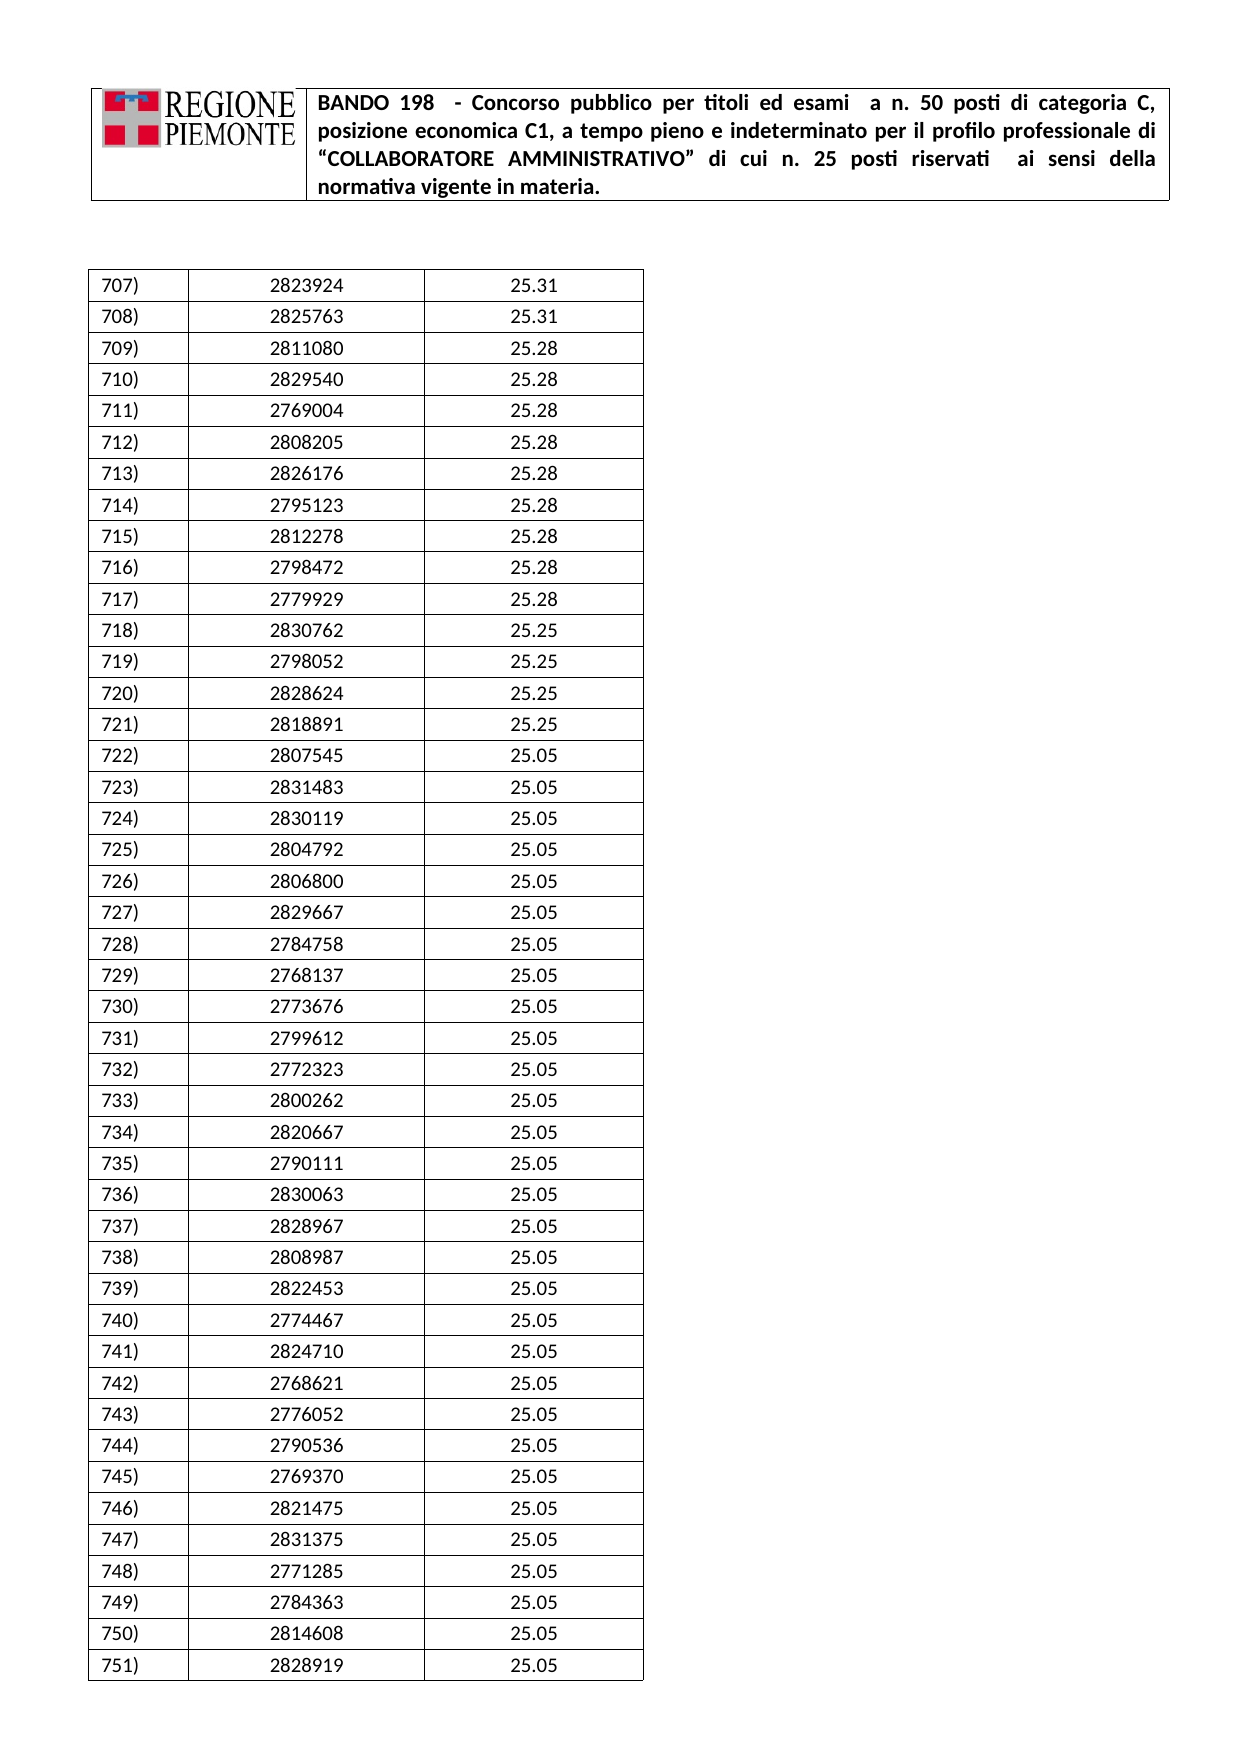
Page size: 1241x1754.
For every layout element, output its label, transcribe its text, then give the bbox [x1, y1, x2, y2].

table_cell 25,05 [425, 1180, 643, 1210]
table_cell 2774467 [189, 1305, 424, 1335]
table_cell [89, 1274, 188, 1304]
table_cell [89, 427, 188, 457]
table_cell 2811080 [189, 333, 424, 363]
table_cell [89, 1493, 188, 1523]
table_cell [89, 960, 188, 990]
table_cell 25,31 [425, 302, 643, 332]
table_cell 25,25 [425, 709, 643, 739]
table_cell 2798052 [189, 647, 424, 677]
table_cell 25,05 [425, 1117, 643, 1147]
table_cell 25,05 [425, 1305, 643, 1335]
table_cell 25,05 [425, 960, 643, 990]
table_cell [89, 803, 188, 834]
table_cell [89, 1462, 188, 1492]
table_cell 2826176 [189, 459, 424, 489]
table_cell 25,05 [425, 772, 643, 802]
table_cell 2830119 [189, 803, 424, 834]
table_cell 25,05 [425, 1525, 643, 1555]
table_cell 2779929 [189, 584, 424, 614]
table_cell [89, 709, 188, 739]
table_cell [89, 1430, 188, 1461]
table_cell 25,28 [425, 521, 643, 551]
table_cell 25,05 [425, 1430, 643, 1461]
table_cell 25,25 [425, 647, 643, 677]
table_cell 2790111 [189, 1148, 424, 1178]
table_cell 25,05 [425, 1148, 643, 1178]
table_cell 25,05 [425, 1242, 643, 1273]
table_cell 25,05 [425, 1336, 643, 1367]
table_cell 25,05 [425, 1368, 643, 1398]
table_cell 2824710 [189, 1336, 424, 1367]
table_cell 25,28 [425, 333, 643, 363]
table_cell 25,25 [425, 678, 643, 708]
table_cell 2771285 [189, 1556, 424, 1586]
table_cell 2812278 [189, 521, 424, 551]
table_cell 25,28 [425, 584, 643, 614]
table_cell 25,05 [425, 803, 643, 834]
table_cell [89, 584, 188, 614]
table_cell 25,05 [425, 1211, 643, 1241]
table_cell [89, 490, 188, 520]
table_cell [89, 929, 188, 959]
table_cell [89, 1336, 188, 1367]
table_cell 2830762 [189, 615, 424, 646]
table_cell [89, 1242, 188, 1273]
table_cell 2768621 [189, 1368, 424, 1398]
table_cell [89, 1180, 188, 1210]
table_cell 2799612 [189, 1023, 424, 1053]
table_cell 25,05 [425, 1086, 643, 1116]
table_cell 25,05 [425, 991, 643, 1022]
table_cell [89, 1368, 188, 1398]
table_cell 25,05 [425, 897, 643, 928]
table_cell 25,05 [425, 1054, 643, 1084]
table_cell 25,05 [425, 866, 643, 896]
table_cell [89, 459, 188, 489]
table_cell 2795123 [189, 490, 424, 520]
table_cell 2830063 [189, 1180, 424, 1210]
table_cell 2831483 [189, 772, 424, 802]
table_cell 2798472 [189, 552, 424, 583]
table_cell 25,28 [425, 459, 643, 489]
table_cell [89, 1399, 188, 1429]
table_cell [89, 1650, 188, 1680]
table_cell 2808205 [189, 427, 424, 457]
table_cell [89, 615, 188, 646]
table_cell 2828919 [189, 1650, 424, 1680]
table_cell [89, 772, 188, 802]
table_cell 25,05 [425, 835, 643, 865]
table_cell 25,05 [425, 1493, 643, 1523]
table_cell [89, 678, 188, 708]
table_cell 2814608 [189, 1619, 424, 1649]
table_cell [89, 1086, 188, 1116]
table_cell 25,05 [425, 1619, 643, 1649]
table_cell 2828624 [189, 678, 424, 708]
table_cell 25,31 [425, 270, 643, 301]
table_cell [89, 1148, 188, 1178]
table_cell 2800262 [189, 1086, 424, 1116]
table_cell 2772323 [189, 1054, 424, 1084]
table_cell 2821475 [189, 1493, 424, 1523]
table_cell [89, 741, 188, 771]
table_cell 2822453 [189, 1274, 424, 1304]
table_cell 25,28 [425, 364, 643, 395]
table_cell 25,05 [425, 1587, 643, 1617]
table_cell 2784363 [189, 1587, 424, 1617]
table_cell 25,05 [425, 1399, 643, 1429]
table_cell 25,28 [425, 396, 643, 426]
table_cell 2769370 [189, 1462, 424, 1492]
table_cell [89, 364, 188, 395]
table_cell [89, 302, 188, 332]
table_cell 2823924 [189, 270, 424, 301]
table_cell 2804792 [189, 835, 424, 865]
table_cell 2818891 [189, 709, 424, 739]
table_cell [89, 1525, 188, 1555]
table_cell [89, 270, 188, 301]
table_cell 25,05 [425, 929, 643, 959]
table_cell 2829667 [189, 897, 424, 928]
table_cell 2808987 [189, 1242, 424, 1273]
table_cell 2820667 [189, 1117, 424, 1147]
table_cell 2831375 [189, 1525, 424, 1555]
table_cell [89, 1619, 188, 1649]
table_cell [89, 521, 188, 551]
table_cell [89, 991, 188, 1022]
table_cell 2790536 [189, 1430, 424, 1461]
table_cell 2825763 [189, 302, 424, 332]
table_cell [89, 1054, 188, 1084]
table_cell 2828967 [189, 1211, 424, 1241]
table_cell [89, 1211, 188, 1241]
table_cell [89, 835, 188, 865]
table_cell [89, 552, 188, 583]
table_cell 25,05 [425, 1274, 643, 1304]
table_cell [89, 333, 188, 363]
table_cell 2784758 [189, 929, 424, 959]
table_cell 25,25 [425, 615, 643, 646]
table_cell 2776052 [189, 1399, 424, 1429]
table_cell 25,05 [425, 741, 643, 771]
table_cell [89, 1023, 188, 1053]
table_cell [89, 1556, 188, 1586]
table_cell [89, 1117, 188, 1147]
table_cell 2829540 [189, 364, 424, 395]
table_cell 2806800 [189, 866, 424, 896]
table_cell 2769004 [189, 396, 424, 426]
table_cell [89, 1305, 188, 1335]
table_cell 25,05 [425, 1462, 643, 1492]
table_cell [89, 396, 188, 426]
table_cell 25,05 [425, 1650, 643, 1680]
table_cell 2768137 [189, 960, 424, 990]
table_cell 25,05 [425, 1556, 643, 1586]
table_cell 25,28 [425, 427, 643, 457]
table_cell [89, 647, 188, 677]
table_cell 25,05 [425, 1023, 643, 1053]
table_cell [89, 866, 188, 896]
picture [101, 87, 296, 148]
table_cell 25,28 [425, 552, 643, 583]
table_cell 2773676 [189, 991, 424, 1022]
table_cell [89, 897, 188, 928]
table_cell [89, 1587, 188, 1617]
table_cell 25,28 [425, 490, 643, 520]
table_cell 2807545 [189, 741, 424, 771]
